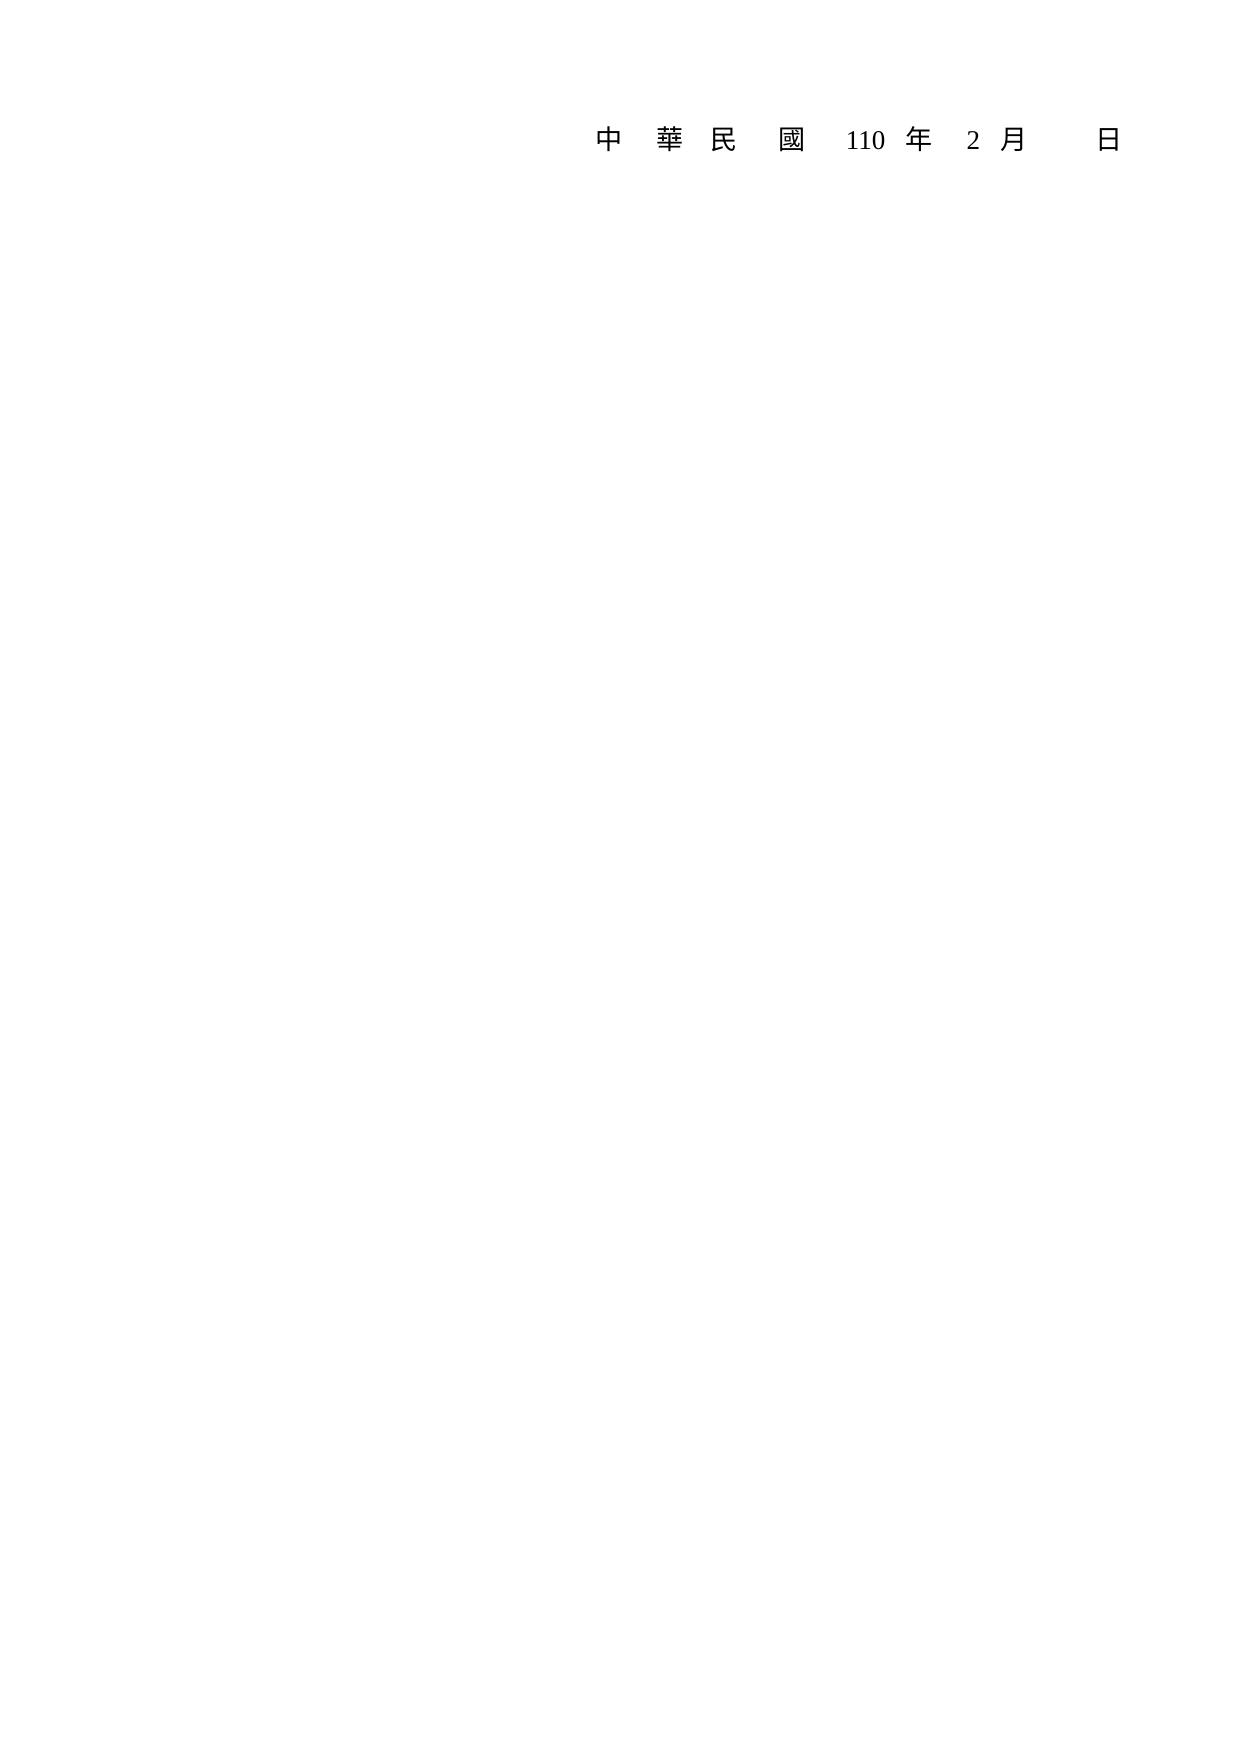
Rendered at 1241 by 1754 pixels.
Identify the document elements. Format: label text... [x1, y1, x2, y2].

text 中 華 民 國 110 年 2 月 日 [118, 118, 1122, 157]
